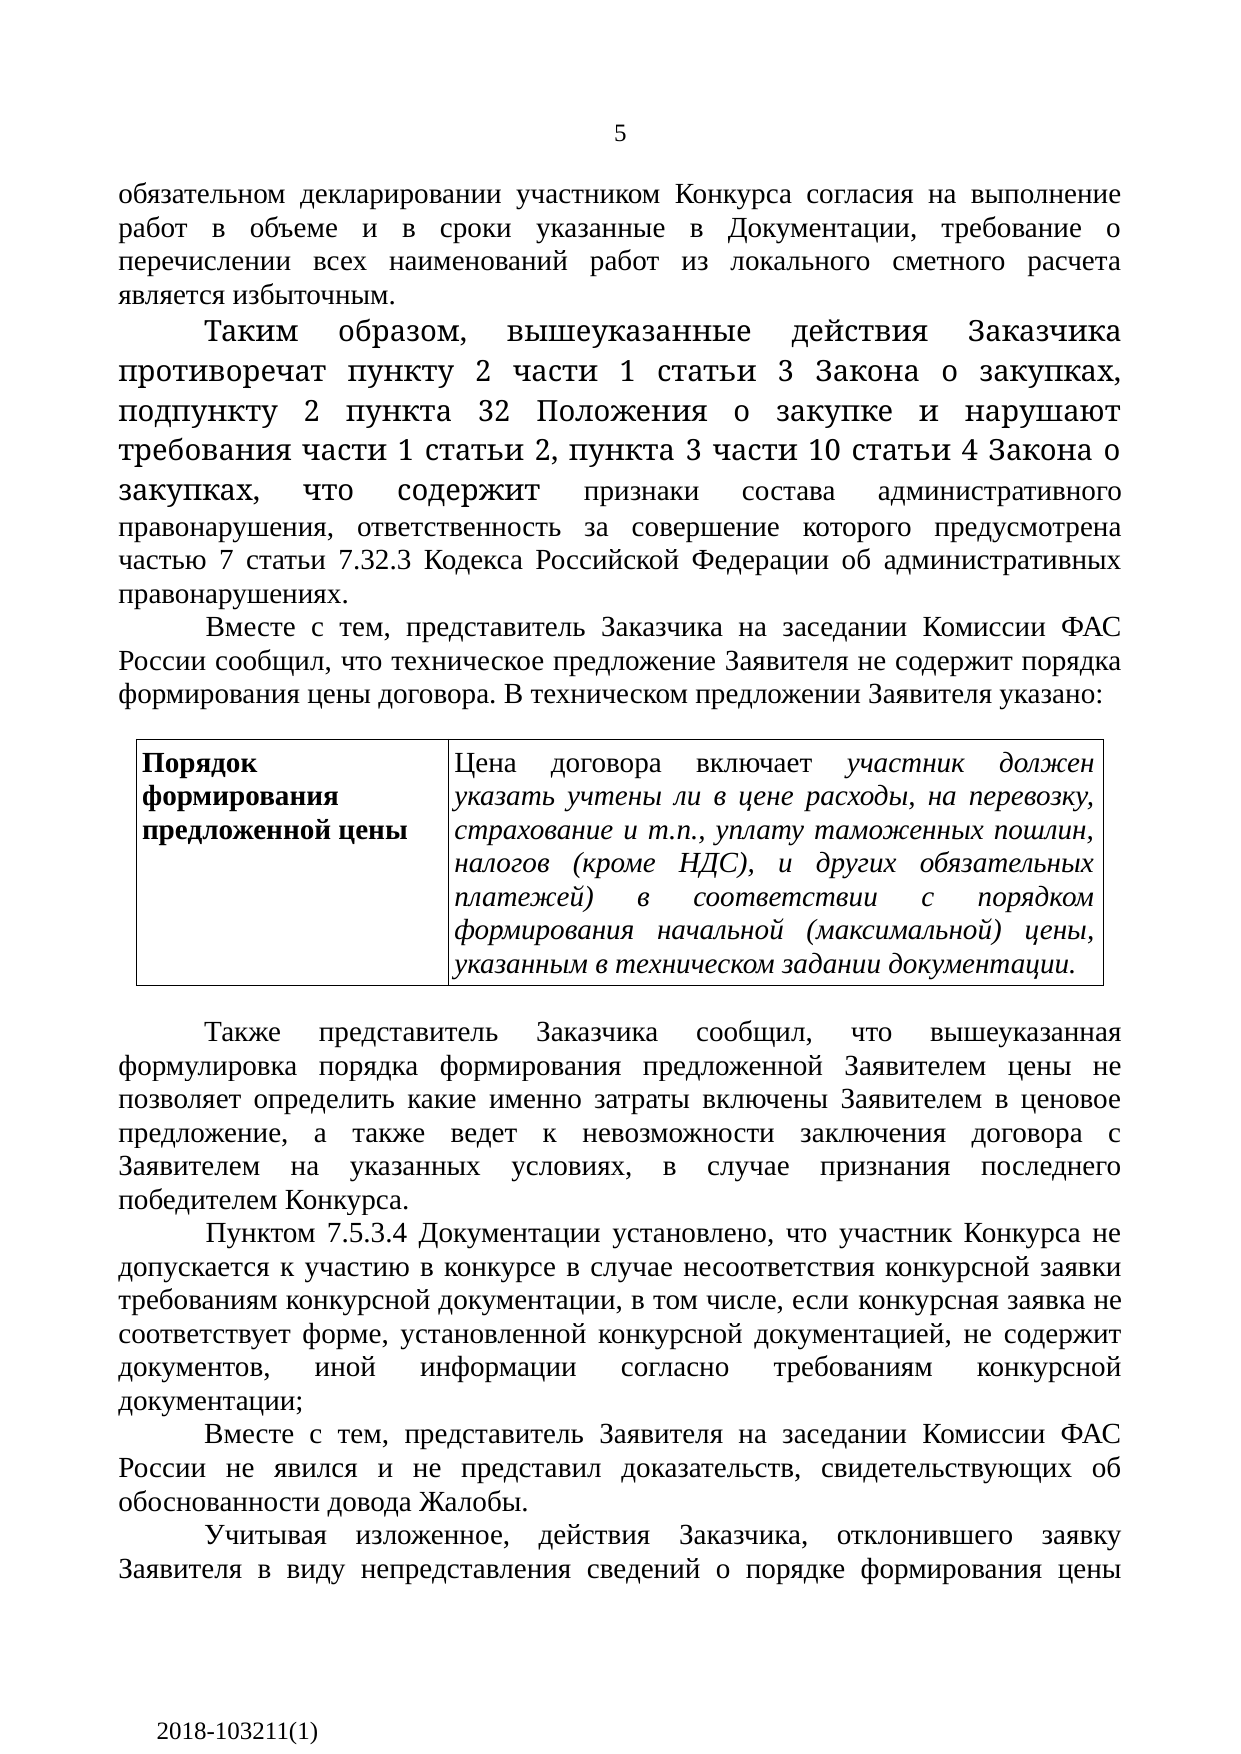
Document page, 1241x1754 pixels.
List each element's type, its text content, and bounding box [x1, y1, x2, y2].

text Вместе с тем, представитель Заявителя на заседании Комиссии ФАС России не явился и не представил доказательств, свидетельствующих об обоснованности довода Жалобы. [118, 1417, 1122, 1517]
table_header Цена договора включает участник должен указать учтены ли в цене расходы, на перевозку, страхование и т.п., уплату таможенных пошлин, налогов (кроме НДС), и других обязательных платежей) в соответствии с порядком формирования начальной (максимальной) цены, указанным в техническом задании документации. [449, 740, 1103, 985]
text Вместе с тем, представитель Заказчика на заседании Комиссии ФАС России сообщил, что техническое предложение Заявителя не содержит порядка формирования цены договора. В техническом предложении Заявителя указано: [118, 609, 1122, 710]
text Учитывая изложенное, действия Заказчика, отклонившего заявку Заявителя в виду непредставления сведений о порядке формирования цены [118, 1517, 1122, 1584]
text Пунктом 7.5.3.4 Документации установлено, что участник Конкурса не допускается к участию в конкурсе в случае несоответствия конкурсной заявки требованиям конкурсной документации, в том числе, если конкурсная заявка не соответствует форме, установленной конкурсной документацией, не содержит документов, иной информации согласно требованиям конкурсной документации; [118, 1215, 1122, 1417]
table_header Порядок формирования предложенной цены [137, 740, 448, 985]
text Таким образом, вышеуказанные действия Заказчика противоречат пункту 2 части 1 статьи 3 Закона о закупках, подпункту 2 пункта 32 Положения о закупке и нарушают требования части 1 статьи 2, пункта 3 части 10 статьи 4 Закона о закупках, что содержит признаки состава административного правонарушения, ответственность за совершение которого предусмотрена частью 7 статьи 7.32.3 Кодекса Российской Федерации об административных правонарушениях. [118, 311, 1122, 609]
text Также представитель Заказчика сообщил, что вышеуказанная формулировка порядка формирования предложенной Заявителем цены не позволяет определить какие именно затраты включены Заявителем в ценовое предложение, а также ведет к невозможности заключения договора с Заявителем на указанных условиях, в случае признания последнего победителем Конкурса. [118, 1014, 1122, 1215]
text обязательном декларировании участником Конкурса согласия на выполнение работ в объеме и в сроки указанные в Документации, требование о перечислении всех наименований работ из локального сметного расчета является избыточным. [118, 176, 1122, 311]
